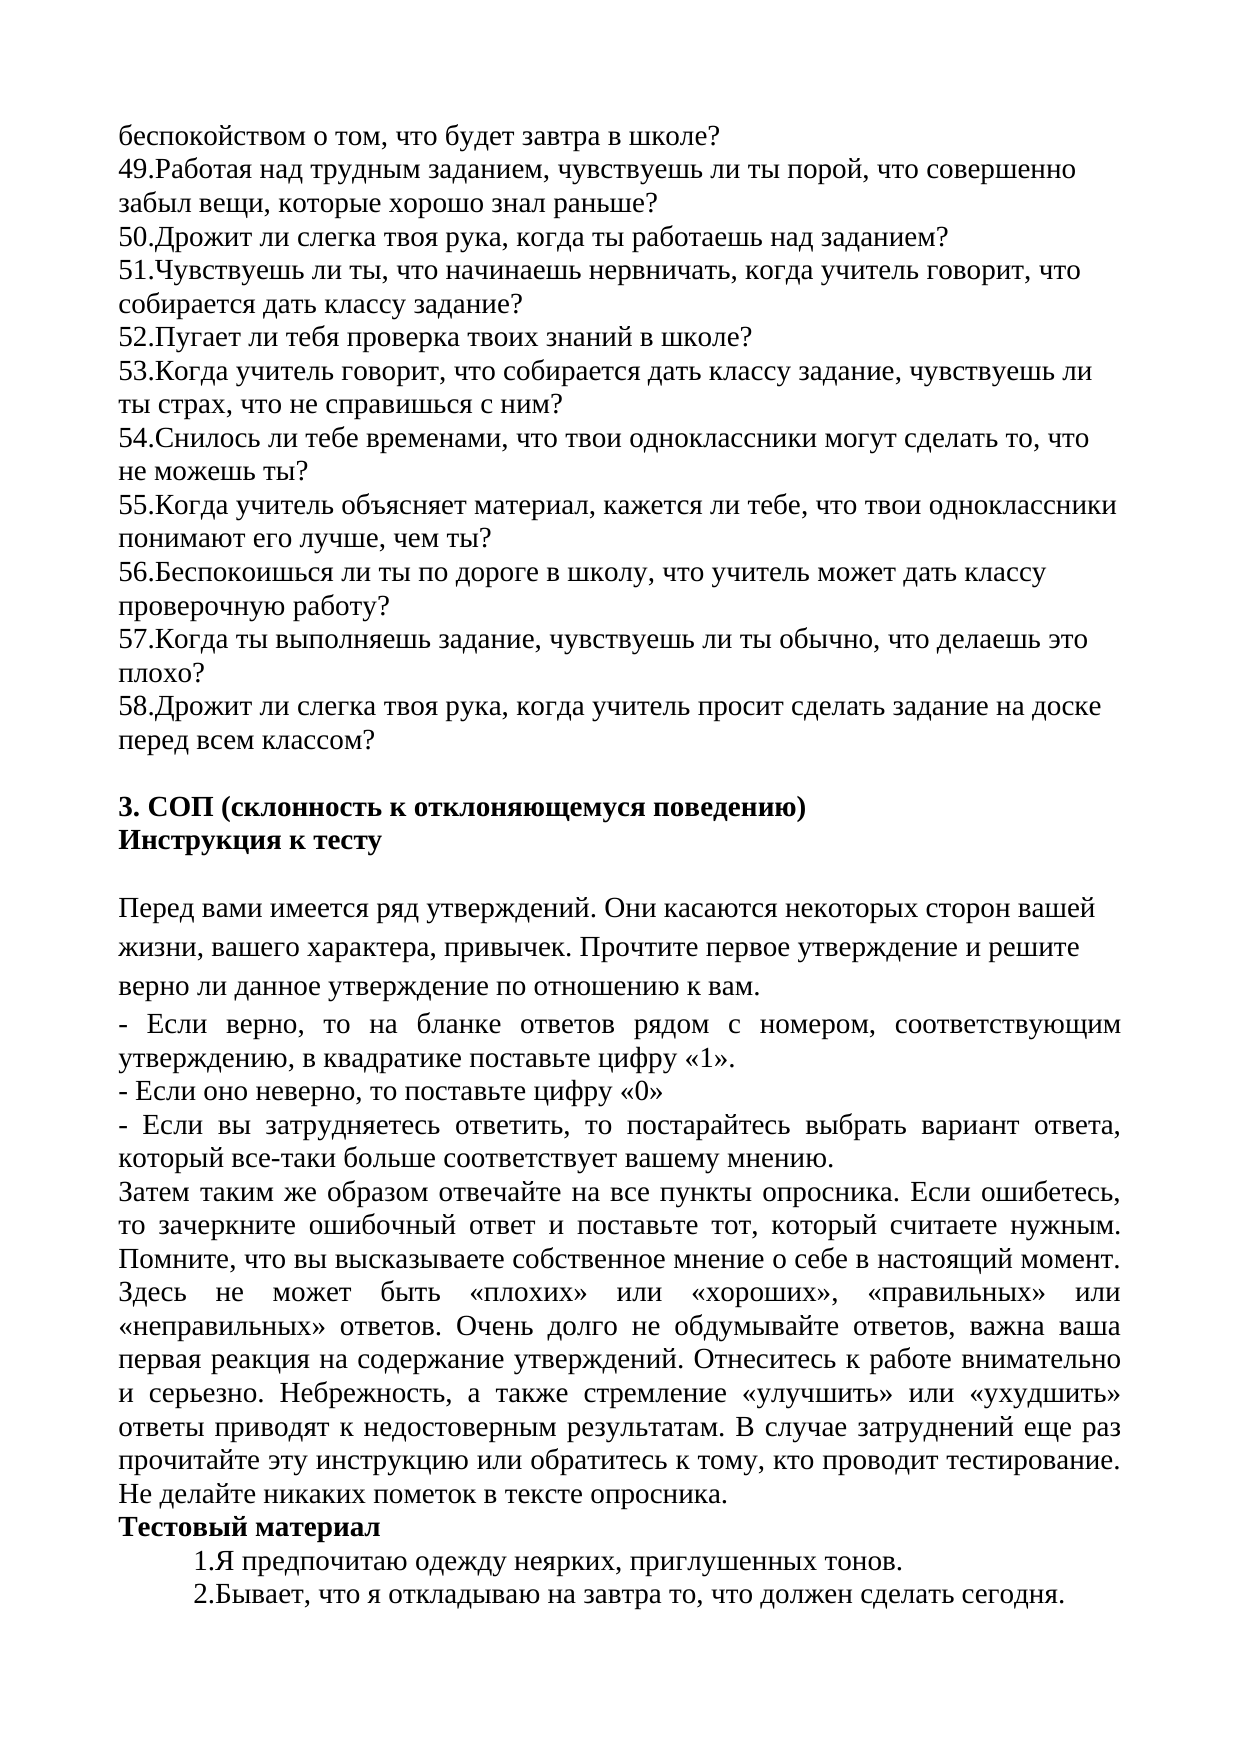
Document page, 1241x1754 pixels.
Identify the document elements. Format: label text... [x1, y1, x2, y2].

list Когда учитель объясняет материал, кажется ли тебе, что твои одноклассники понимают его лучше, чем ты? [118, 487, 1122, 554]
text Затем таким же образом отвечайте на все пункты опросника. Если ошибетесь, то зачеркните ошибочный ответ и поставьте тот, который считаете нужным. Помните, что вы высказываете собственное мнение о себе в настоящий момент. Здесь не может быть «плохих» или «хороших», «правильных» или «неправильных» ответов. Очень долго не обдумывайте ответов, важна ваша первая реакция на содержание утверждений. Отнеситесь к работе внимательно и серьезно. Небрежность, а также стремление «улучшить» или «ухудшить» ответы приводят к недостоверным результатам. В случае затруднений еще раз прочитайте эту инструкцию или обратитесь к тому, кто проводит тестирование. Не делайте никаких пометок в тексте опросника. [118, 1174, 1122, 1509]
text - Если верно, то на бланке ответов рядом с номером, соответствующим утверждению, в квадратике поставьте цифру «1». [118, 1006, 1122, 1073]
list Дрожит ли слегка твоя рука, когда ты работаешь над заданием? [118, 219, 1122, 252]
text 3. СОП (склонность к отклоняющемуся поведению) [118, 789, 1122, 822]
list Когда учитель говорит, что собирается дать классу задание, чувствуешь ли ты страх, что не справишься с ним? [118, 353, 1122, 420]
list Дрожит ли слегка твоя рука, когда учитель просит сделать задание на доске перед всем классом? [118, 688, 1122, 755]
list беспокойством о том, что будет завтра в школе? [118, 118, 1122, 152]
list Чувствуешь ли ты, что начинаешь нервничать, когда учитель говорит, что собирается дать классу задание? [118, 252, 1122, 319]
list Пугает ли тебя проверка твоих знаний в школе? [118, 319, 1122, 353]
list Работая над трудным заданием, чувствуешь ли ты порой, что совершенно забыл вещи, которые хорошо знал раньше? [118, 152, 1122, 219]
list Снилось ли тебе временами, что твои одноклассники могут сделать то, что не можешь ты? [118, 420, 1122, 487]
list Я предпочитаю одежду неярких, приглушенных тонов. [193, 1543, 1122, 1576]
list Беспокоишься ли ты по дороге в школу, что учитель может дать классу проверочную работу? [118, 554, 1122, 621]
list Когда ты выполняешь задание, чувствуешь ли ты обычно, что делаешь это плохо? [118, 621, 1122, 688]
text Перед вами имеется ряд утверждений. Они касаются некоторых сторон вашей жизни, вашего характера, привычек. Прочтите первое утверждение и решите верно ли данное утверждение по отношению к вам. [118, 891, 1122, 1001]
text Тестовый материал [118, 1509, 1122, 1543]
text - Если оно неверно, то поставьте цифру «0» [118, 1073, 1122, 1107]
text - Если вы затрудняетесь ответить, то постарайтесь выбрать вариант ответа, который все-таки больше соответствует вашему мнению. [118, 1107, 1122, 1174]
text Инструкция к тесту [118, 822, 1122, 856]
list Бывает, что я откладываю на завтра то, что должен сделать сегодня. [193, 1576, 1122, 1610]
